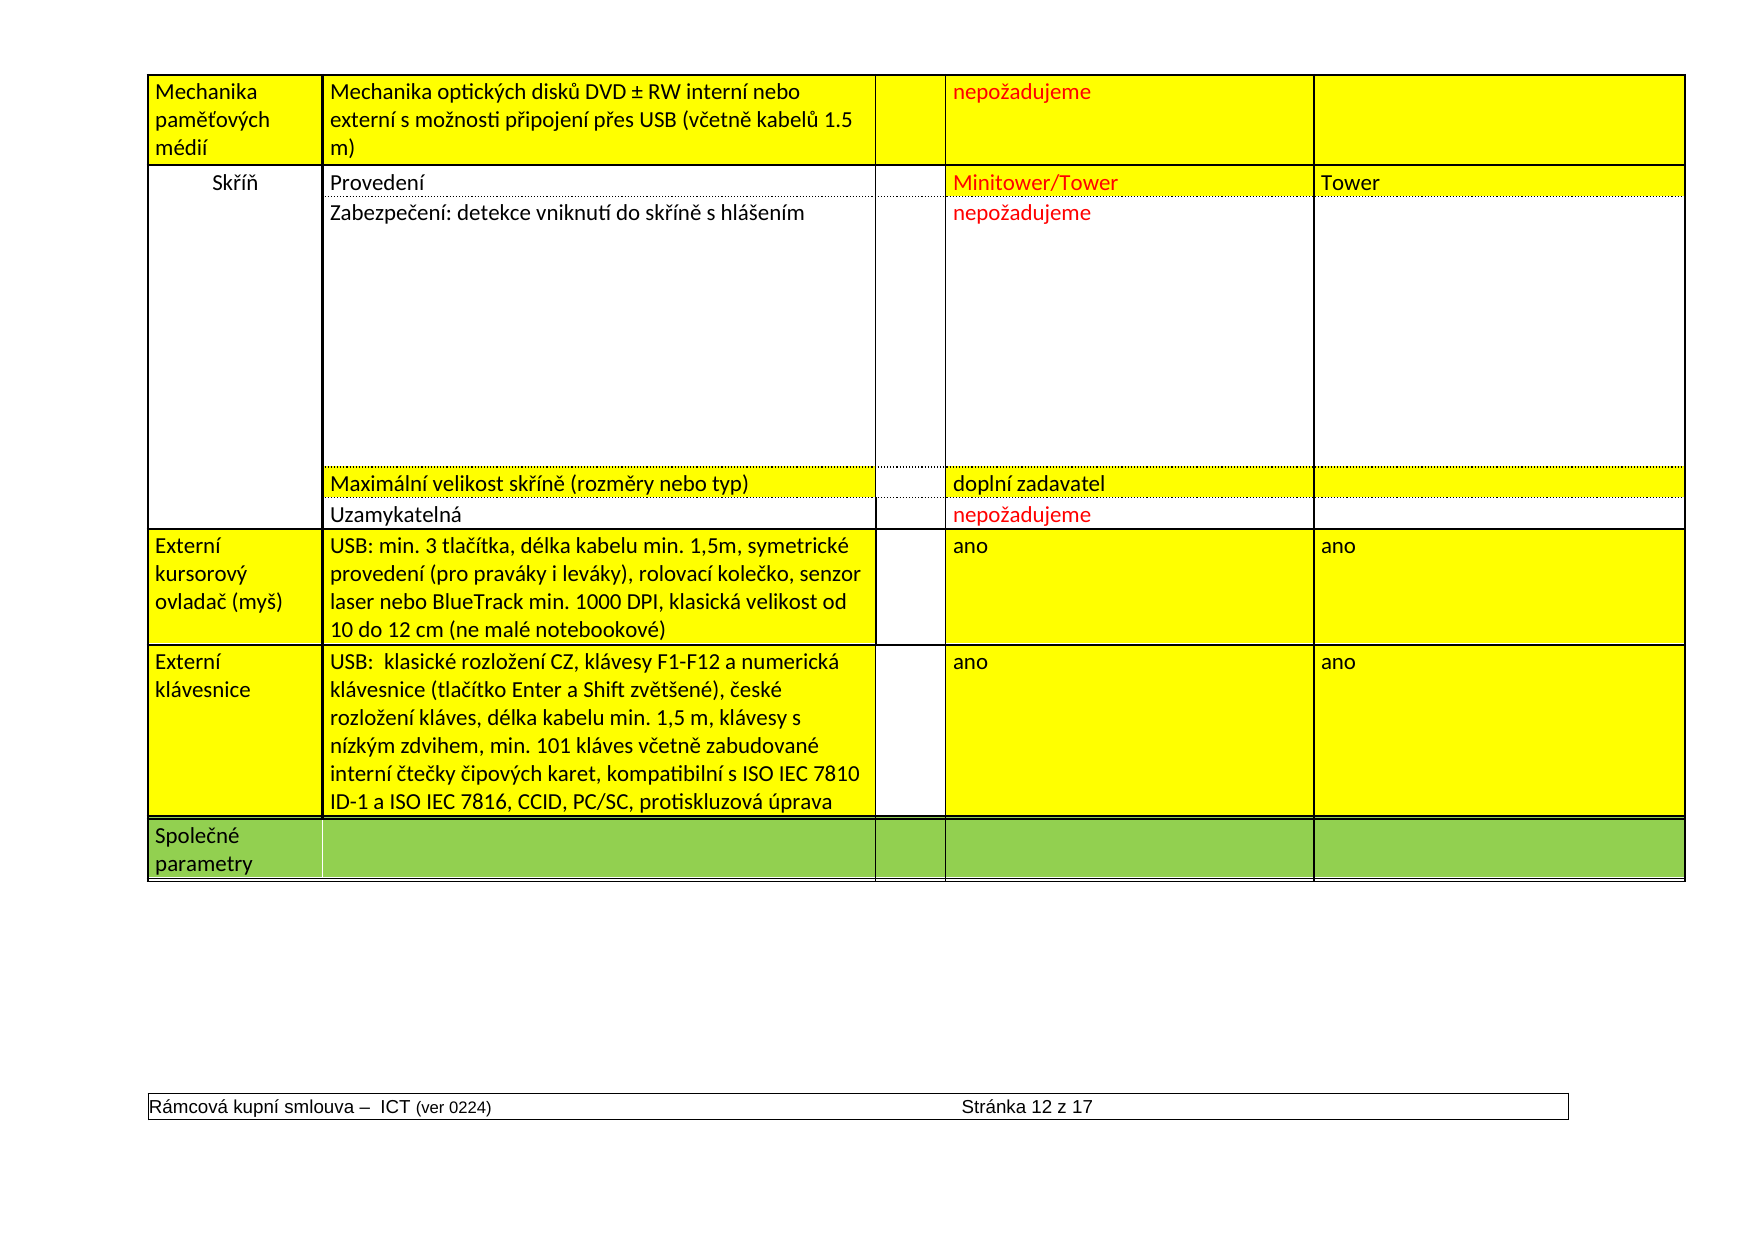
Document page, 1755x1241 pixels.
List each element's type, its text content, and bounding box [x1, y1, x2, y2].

table_cell [1315, 820, 1684, 877]
table_cell [1315, 466, 1684, 497]
table_cell [1315, 76, 1684, 164]
table_cell nepožadujeme [946, 196, 1313, 466]
table_cell Mechanika paměťových médií [149, 76, 321, 164]
table_cell [149, 497, 321, 528]
table_cell [1686, 196, 1754, 466]
table_cell Externí klávesnice [149, 646, 321, 815]
table_cell [1315, 196, 1684, 466]
table_cell USB: min. 3 tlačítka, délka kabelu min. 1,5m, symetrické provedení (pro praváky i leváky), rolovací kolečko, senzor laser nebo BlueTrack min. 1000 DPI, klasická velikost od 10 do 12 cm (ne malé notebookové) [324, 530, 875, 643]
table_cell [323, 820, 457, 877]
table_cell [457, 820, 875, 877]
table_cell ano [1315, 646, 1684, 815]
table_cell nepožadujeme [946, 497, 1313, 528]
table_cell nepožadujeme [946, 76, 1313, 164]
table_cell ano [1315, 530, 1684, 643]
table_cell [1686, 815, 1754, 877]
table_cell Zabezpečení: detekce vniknutí do skříně s hlášením [324, 196, 875, 466]
table_cell Externí kursorový ovladač (myš) [149, 530, 321, 643]
table_cell Společné parametry [149, 820, 322, 877]
table_cell [1686, 528, 1754, 643]
table_cell Skříň [149, 166, 321, 497]
table_cell [876, 820, 945, 877]
table_cell [876, 76, 945, 164]
table_cell [876, 196, 945, 466]
table_cell [1686, 74, 1754, 164]
table_cell [876, 466, 945, 497]
table_cell Provedení [324, 166, 875, 196]
table_cell [1686, 497, 1754, 528]
table_cell Maximální velikost skříně (rozměry nebo typ) [324, 466, 875, 497]
table_cell [877, 497, 945, 528]
table_cell [1686, 644, 1754, 815]
table_cell Minitower/Tower [946, 166, 1313, 196]
table_cell doplní zadavatel [946, 466, 1313, 497]
table_cell Uzamykatelná [324, 497, 875, 528]
table_cell ano [946, 530, 1313, 643]
table_cell [1315, 497, 1684, 528]
table_cell ano [946, 646, 1313, 815]
table_cell [876, 166, 945, 196]
table_cell Mechanika optických disků DVD ± RW interní nebo externí s možnosti připojení přes USB (včetně kabelů 1.5 m) [324, 76, 875, 164]
table_cell [876, 646, 945, 815]
table_cell USB: klasické rozložení CZ, klávesy F1-F12 a numerická klávesnice (tlačítko Enter a Shift zvětšené), české rozložení kláves, délka kabelu min. 1,5 m, klávesy s nízkým zdvihem, min. 101 kláves včetně zabudované interní čtečky čipových karet, kompatibilní s ISO IEC 7810 ID-1 a ISO IEC 7816, CCID, PC/SC, protiskluzová úprava [324, 646, 875, 815]
table_cell [877, 530, 945, 643]
table_cell Tower [1315, 166, 1684, 196]
table_cell [946, 820, 1313, 877]
table_cell [1686, 466, 1754, 497]
table_cell [1686, 164, 1754, 196]
